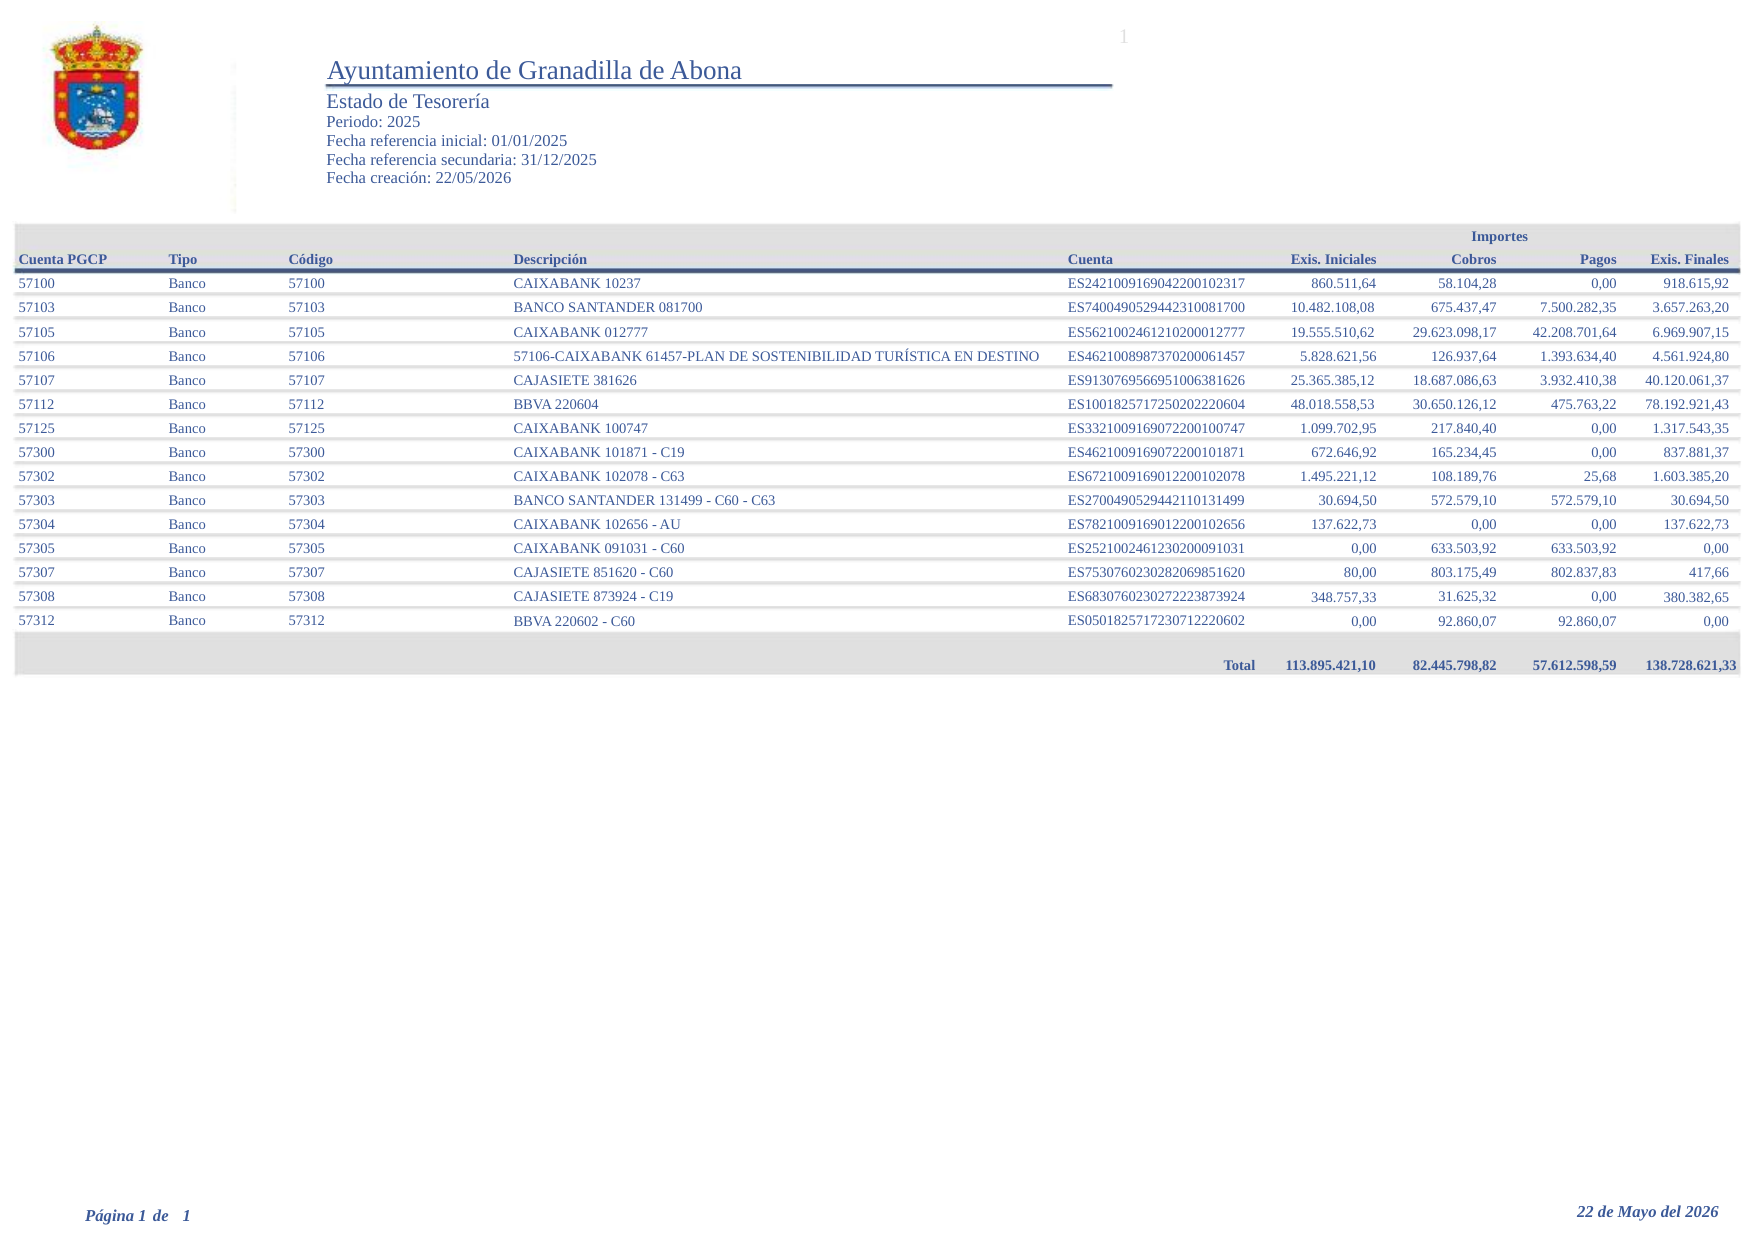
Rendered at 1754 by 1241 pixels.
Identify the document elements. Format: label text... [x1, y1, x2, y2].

text 42.208.701,64 [1533, 324, 1641, 340]
text Banco [168, 444, 231, 461]
text Código [288, 252, 339, 268]
text 417,66 [1689, 565, 1754, 581]
text BBVA 220604 [513, 396, 626, 412]
text Banco [168, 396, 231, 412]
text 7103 [26, 300, 80, 316]
text 0,00 [1591, 276, 1641, 292]
text 7125 [26, 420, 80, 436]
text 25,68 [1584, 469, 1641, 485]
text CAIXABANK 012777 [513, 324, 729, 340]
text 30.694,50 [1318, 492, 1402, 509]
text 0,00 [1351, 613, 1401, 629]
text 82.445.798,82 [1413, 657, 1509, 673]
text 5 [18, 420, 26, 436]
text 1.317.543,35 [1652, 420, 1754, 436]
text Cobros [1451, 252, 1503, 268]
text 5 [18, 300, 26, 316]
text Banco [168, 276, 231, 292]
text ES7530760230282069851620 [1068, 565, 1270, 581]
text 108.189,76 [1431, 468, 1521, 484]
text 57308 [288, 589, 350, 605]
text 380.382,65 [1663, 589, 1754, 605]
text 5 [18, 348, 26, 364]
text Importes [1471, 229, 1536, 245]
text 475.763,22 [1551, 396, 1641, 412]
text 5.828.621,56 [1300, 348, 1402, 364]
text 5 [18, 444, 26, 461]
text 7112 [26, 396, 80, 412]
text 57312 [288, 613, 350, 629]
text ES0501825717230712220602 [1068, 613, 1270, 629]
text Banco [168, 420, 231, 436]
text CAIXABANK 100747 [513, 420, 673, 437]
text Fecha creación: 22/05/2026 [326, 169, 622, 187]
text ES2421009169042200102317 [1068, 276, 1270, 292]
text 7.500.282,35 [1540, 300, 1641, 316]
text Total [1223, 657, 1263, 673]
text 57112 [288, 396, 350, 412]
text Ayuntamiento de Granadilla de Abona [327, 56, 771, 86]
text BANCO SANTANDER 131499 - C60 - C63 [513, 493, 802, 509]
text 0,00 [1351, 541, 1401, 557]
text 10.482.108,08 [1291, 300, 1402, 316]
text ES2521002461230200091031 [1068, 541, 1270, 557]
text ES9130769566951006381626 [1068, 372, 1270, 388]
text ES3321009169072200100747 [1068, 420, 1270, 436]
text 57125 [288, 420, 350, 436]
text 57100 [288, 276, 350, 292]
text 1.495.221,12 [1300, 468, 1402, 484]
text 918.615,92 [1663, 276, 1754, 292]
text 348.757,33 [1311, 589, 1401, 605]
text 25.365.385,12 [1291, 372, 1402, 388]
text Banco [168, 372, 231, 388]
text 5 [18, 372, 26, 388]
text CAIXABANK 102078 - C63 [513, 469, 802, 485]
text Banco [168, 565, 231, 581]
text 18.687.086,63 [1413, 372, 1521, 388]
text 7312 [26, 613, 80, 629]
text 7300 [26, 444, 80, 461]
text 5 [18, 589, 26, 605]
text 0,00 [1591, 444, 1641, 461]
text Estado de Tesorería [326, 90, 622, 113]
text 0,00 [1703, 613, 1754, 629]
text 3.657.263,20 [1652, 300, 1754, 316]
text 7105 [26, 324, 80, 340]
text 30.650.126,12 [1413, 396, 1521, 412]
text 137.622,73 [1663, 517, 1754, 533]
text CAJASIETE 381626 [513, 372, 1066, 388]
text 672.646,92 [1311, 444, 1402, 461]
text CAIXABANK 101871 - C19 [513, 444, 802, 461]
text 58.104,28 [1438, 276, 1521, 292]
text ES2700490529442110131499 [1068, 492, 1270, 509]
text 57304 [288, 517, 350, 533]
text 0,00 [1471, 517, 1521, 533]
text 1.603.385,20 [1652, 468, 1754, 484]
text Banco [168, 468, 231, 484]
text 138.728.621,33 [1645, 657, 1750, 673]
text 1 [1118, 25, 1154, 48]
text 5 [18, 565, 26, 581]
text 3.932.410,38 [1540, 372, 1641, 388]
text 7308 [26, 589, 80, 605]
text 29.623.098,17 [1413, 324, 1521, 340]
text ES4621009169072200101871 [1068, 444, 1270, 461]
text Página 1 de [85, 1206, 182, 1225]
text Banco [168, 324, 231, 340]
text 92.860,07 [1438, 613, 1521, 629]
text Banco [168, 541, 231, 557]
text Tipo [168, 252, 204, 268]
text 78.192.921,43 [1645, 396, 1754, 412]
text ES6830760230272223873924 [1068, 589, 1270, 605]
text 5 [18, 276, 26, 292]
text 837.881,37 [1663, 444, 1754, 461]
text 572.579,10 [1551, 493, 1641, 509]
text Fecha referencia inicial: 01/01/2025 [326, 132, 622, 150]
text 57103 [288, 300, 350, 316]
text 57105 [288, 324, 350, 340]
text 80,00 [1344, 565, 1401, 581]
text Banco [168, 348, 231, 364]
text 572.579,10 [1431, 492, 1521, 509]
text BANCO SANTANDER 081700 [513, 300, 729, 316]
text 5 [18, 468, 26, 484]
text 5 [18, 541, 26, 557]
text Fecha referencia secundaria: 31/12/2025 [326, 150, 622, 169]
text 57300 [288, 444, 350, 461]
text CAIXABANK 091031 - C60 [513, 541, 802, 557]
text Exis. Iniciales [1291, 252, 1402, 268]
text ES7400490529442310081700 [1068, 300, 1270, 316]
text Descripción [513, 252, 598, 268]
text 57106 [288, 348, 350, 364]
text 7303 [26, 492, 80, 509]
text 675.437,47 [1431, 300, 1521, 316]
text 7307 [26, 565, 80, 581]
text Banco [168, 613, 231, 629]
text 5 [18, 613, 26, 629]
text ES1001825717250202220604 [1068, 396, 1270, 412]
text ES7821009169012200102656 [1068, 517, 1270, 533]
text 0,00 [1703, 541, 1754, 557]
text 137.622,73 [1311, 517, 1401, 533]
text 4.561.924,80 [1652, 348, 1754, 364]
text 802.837,83 [1551, 565, 1641, 581]
text 19.555.510,62 [1291, 324, 1402, 340]
text 7305 [26, 541, 80, 557]
text 30.694,50 [1671, 492, 1754, 509]
text 22 de Mayo del 2026 [1577, 1203, 1740, 1222]
text 40.120.061,37 [1645, 372, 1754, 388]
text ES4621008987370200061457 [1068, 348, 1270, 364]
text 57303 [288, 492, 350, 509]
text CAIXABANK 102656 - AU [513, 517, 802, 533]
text Banco [168, 589, 231, 605]
text 0,00 [1591, 517, 1641, 533]
text 5 [18, 517, 26, 533]
text 7106 [26, 348, 80, 364]
text ES5621002461210200012777 [1068, 324, 1270, 340]
text 5 [18, 396, 26, 412]
text 31.625,32 [1438, 589, 1521, 605]
text 1 [182, 1206, 209, 1225]
text Cuenta PGCP [18, 252, 120, 268]
text 633.503,92 [1431, 541, 1521, 557]
text Banco [168, 517, 231, 533]
text 0,00 [1591, 420, 1641, 436]
text 803.175,49 [1431, 565, 1521, 581]
text 860.511,64 [1311, 276, 1402, 292]
text 57302 [288, 468, 350, 484]
text 57.612.598,59 [1533, 657, 1629, 673]
text 5 [18, 324, 26, 340]
text Cuenta [1068, 252, 1120, 268]
text 7302 [26, 468, 80, 484]
text CAJASIETE 851620 - C60 [513, 565, 802, 581]
text Periodo: 2025 [326, 113, 622, 132]
text 217.840,40 [1431, 420, 1521, 436]
text ES6721009169012200102078 [1068, 468, 1270, 484]
text 1.393.634,40 [1540, 348, 1641, 364]
text 633.503,92 [1551, 541, 1641, 557]
text 113.895.421,10 [1285, 657, 1390, 673]
text 57305 [288, 541, 350, 557]
text 0,00 [1591, 589, 1641, 605]
text CAIXABANK 10237 [513, 276, 666, 292]
text Banco [168, 492, 231, 509]
text BBVA 220602 - C60 [513, 613, 802, 629]
text Pagos [1580, 252, 1641, 268]
text CAJASIETE 873924 - C19 [513, 589, 802, 605]
text 7304 [26, 517, 80, 533]
text 126.937,64 [1431, 348, 1521, 364]
text 48.018.558,53 [1291, 396, 1402, 412]
text 6.969.907,15 [1652, 324, 1754, 340]
text 1.099.702,95 [1300, 420, 1402, 436]
text 57107 [288, 372, 350, 388]
text 92.860,07 [1558, 613, 1641, 629]
text 57307 [288, 565, 350, 581]
text Exis. Finales [1650, 252, 1754, 268]
text 165.234,45 [1431, 444, 1521, 461]
text 7107 [26, 372, 80, 388]
text 7100 [26, 276, 80, 292]
text 57106-CAIXABANK 61457-PLAN DE SOSTENIBILIDAD TURÍSTICA EN DESTINO [513, 348, 1066, 364]
text Banco [168, 300, 231, 316]
text 5 [18, 492, 26, 509]
